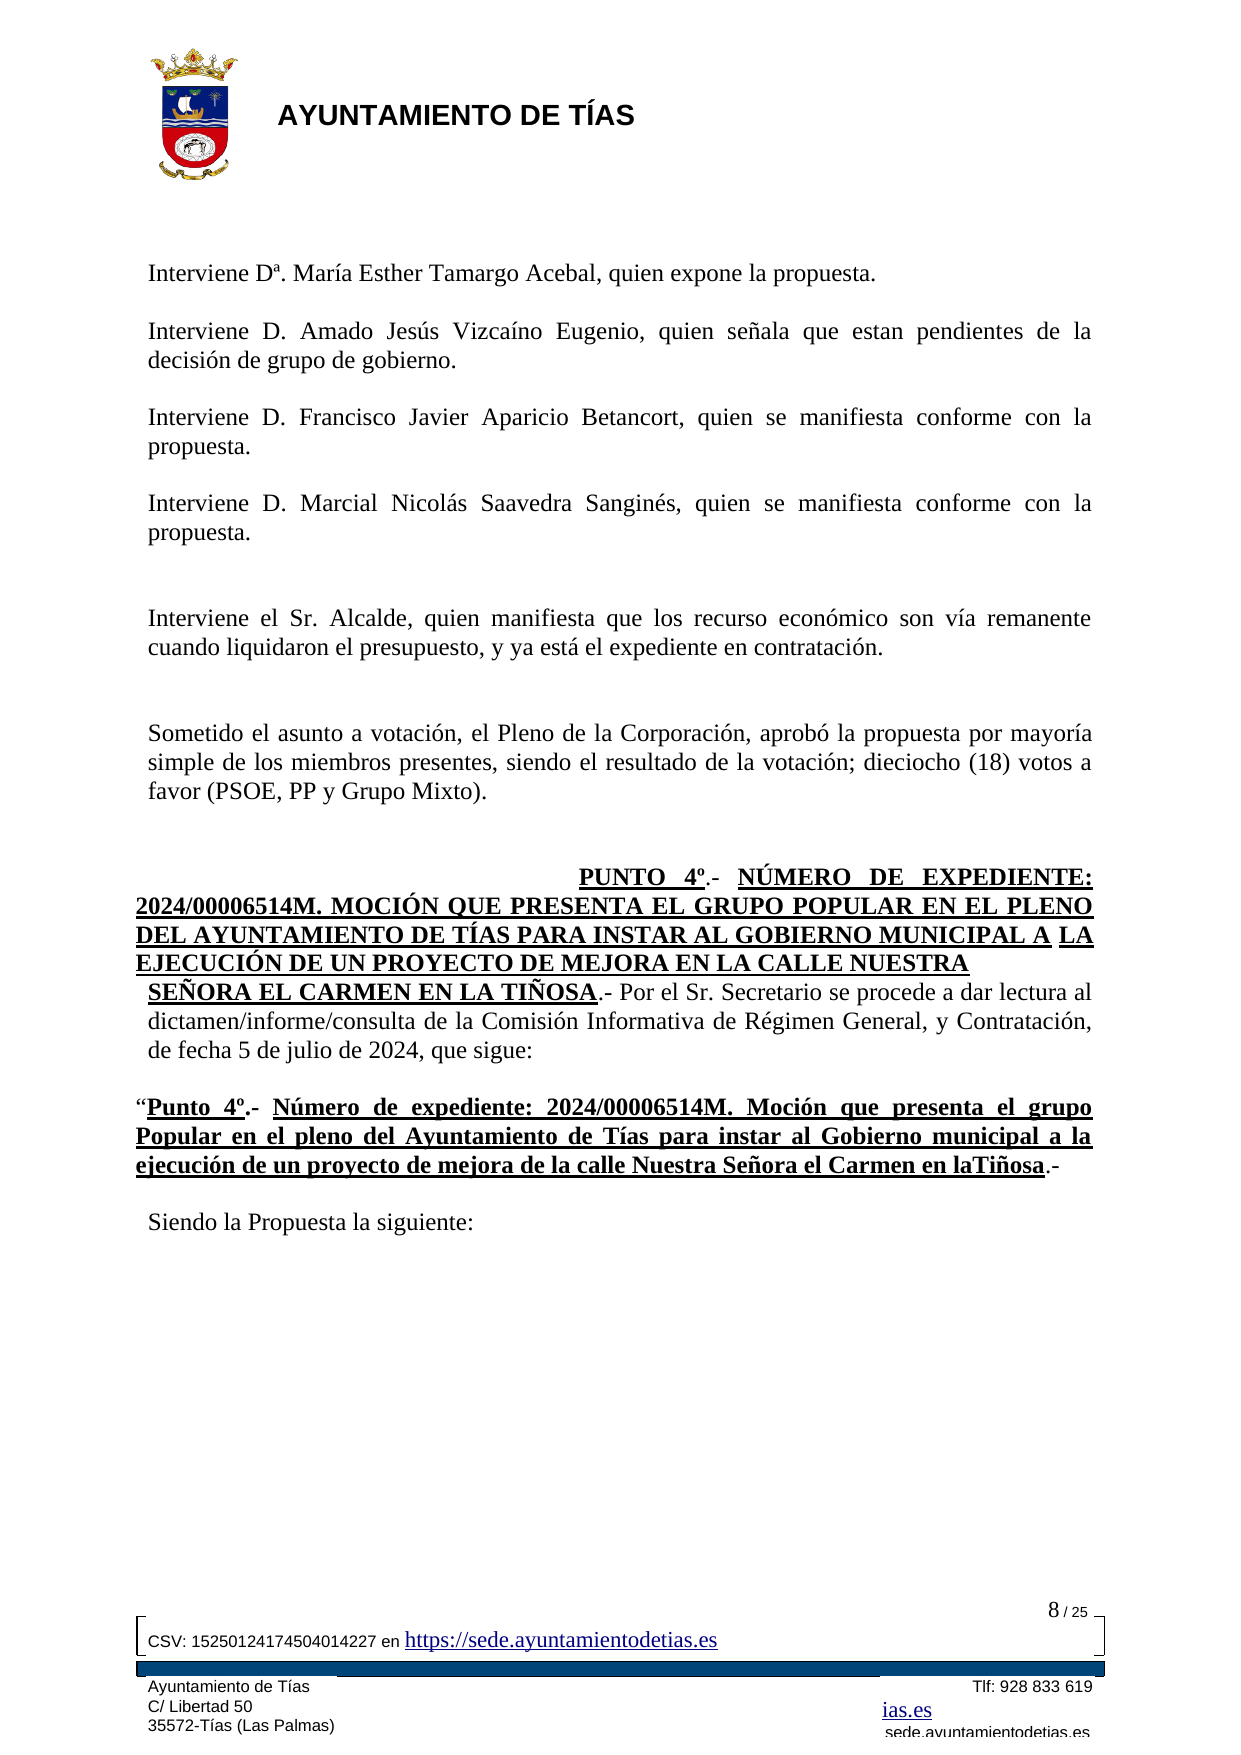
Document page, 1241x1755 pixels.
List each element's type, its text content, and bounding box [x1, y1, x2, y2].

subtitle PUNTO 4º.- NÚMERO DE EXPEDIENTE: 2024/00006514M. MOCIÓN QUE PRESENTA EL GRUPO POPULAR EN EL PLENO [135, 862, 1093, 916]
text SEÑORA EL CARMEN EN LA TIÑOSA.- Por el Sr. Secretario se procede a dar lectura al dictamen/informe/consulta de la Comisión Informativa de Régimen General, y Contratación, de fecha 5 de julio de 2024, que sigue: [148, 977, 1093, 1063]
text Siendo la Propuesta la siguiente: [148, 1207, 1111, 1236]
text Interviene D. Amado Jesús Vizcaíno Eugenio, quien señala que estan pendientes de la decisión de grupo de gobierno. [148, 316, 1093, 373]
text Sometido el asunto a votación, el Pleno de la Corporación, aprobó la propuesta por mayoría simple de los miembros presentes, siendo el resultado de la votación; dieciocho (18) votos a favor (PSOE, PP y Grupo Mixto). [148, 718, 1093, 805]
text Interviene D. Marcial Nicolás Saavedra Sanginés, quien se manifiesta conforme con la propuesta. [148, 488, 1093, 546]
text Interviene D. Francisco Javier Aparicio Betancort, quien se manifiesta conforme con la propuesta. [148, 402, 1093, 460]
text Interviene el Sr. Alcalde, quien manifiesta que los recurso económico son vía remanente cuando liquidaron el presupuesto, y ya está el expediente en contratación. [148, 603, 1093, 661]
text Interviene Dª. María Esther Tamargo Acebal, quien expone la propuesta. [148, 258, 1111, 287]
subtitle ejecución de un proyecto de mejora de la calle Nuestra Señora el Carmen en laTiñosa.- [135, 1147, 1093, 1178]
subtitle DEL AYUNTAMIENTO DE TÍAS PARA INSTAR AL GOBIERNO MUNICIPAL A LA EJECUCIÓN DE UN PROYECTO DE MEJORA EN LA CALLE NUESTRA [135, 917, 1093, 977]
subtitle “Punto 4º.- Número de expediente: 2024/00006514M. Moción que presenta el grupo Popular en el pleno del Ayuntamiento de Tías para instar al Gobierno municipal a la [135, 1092, 1093, 1146]
